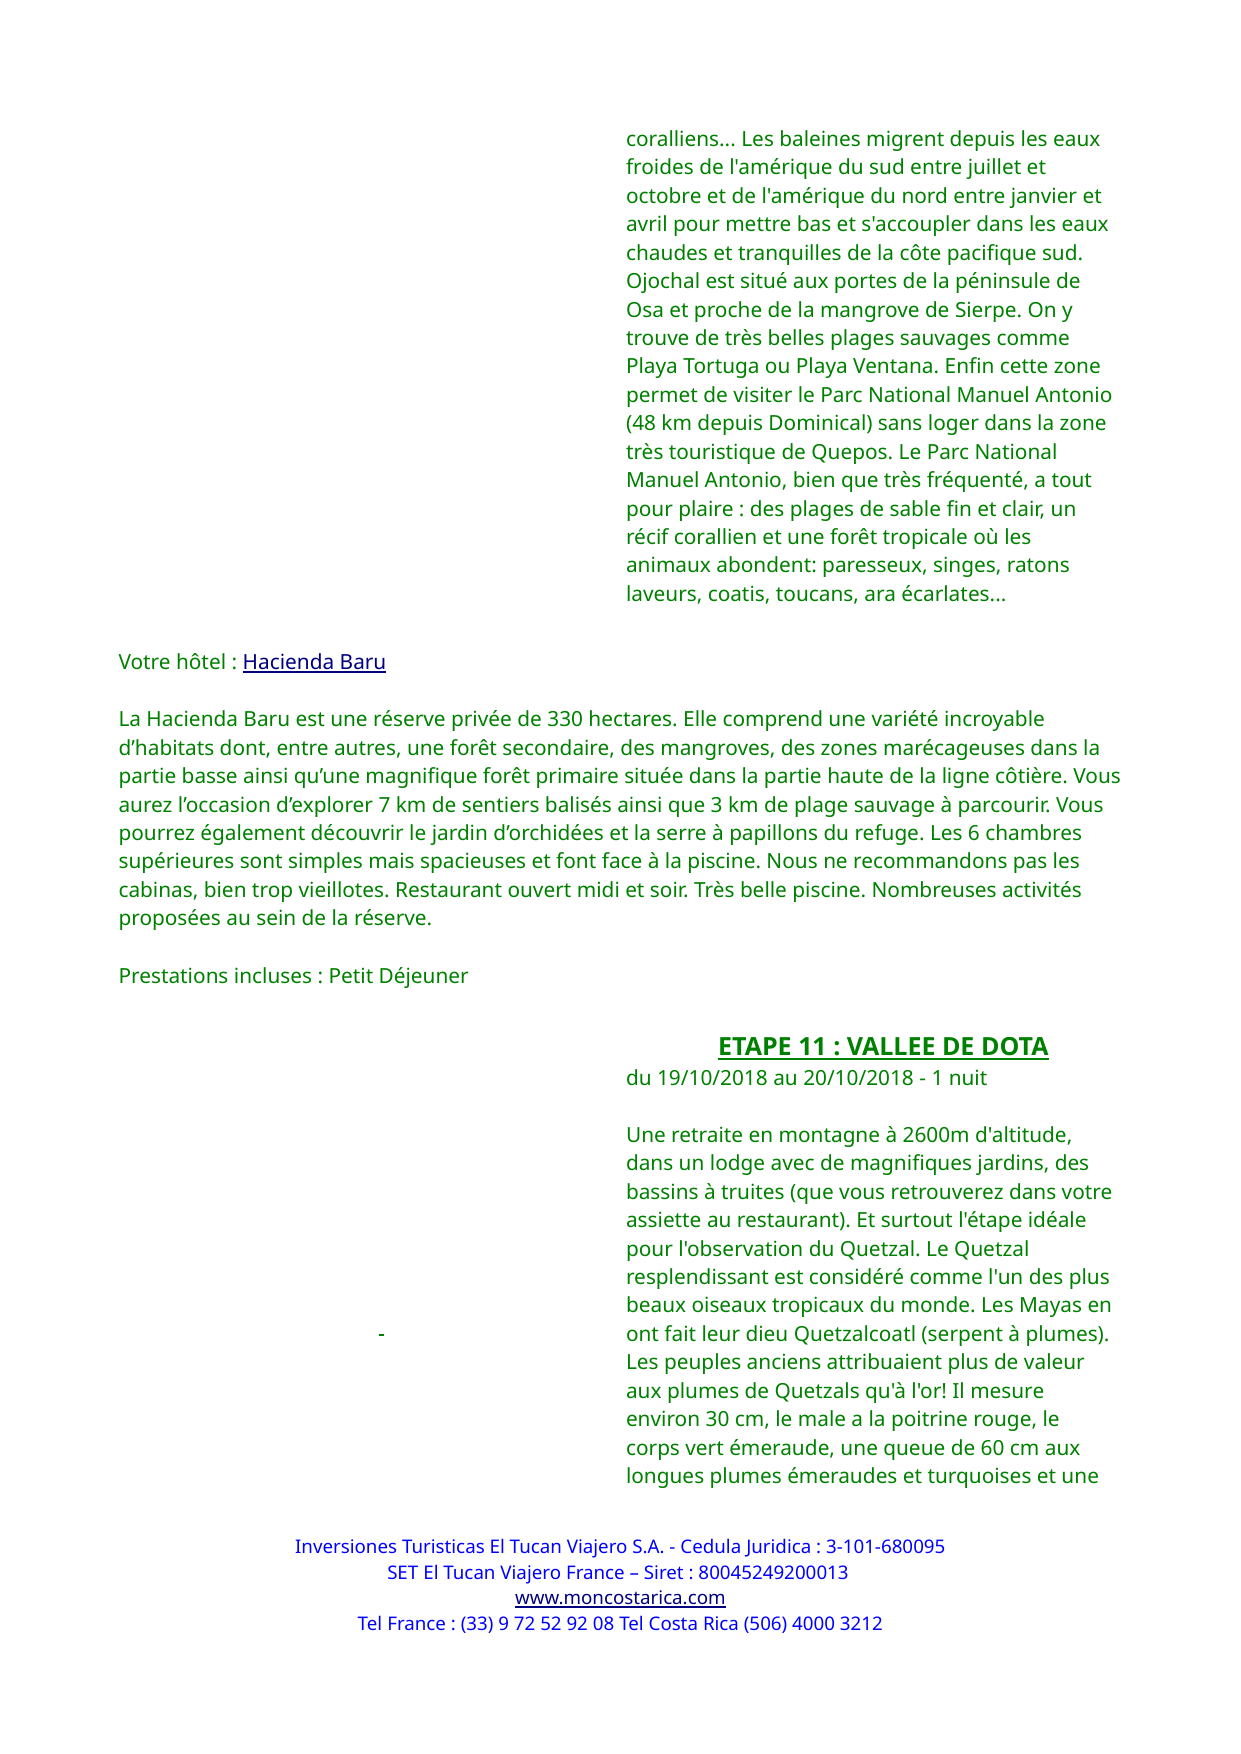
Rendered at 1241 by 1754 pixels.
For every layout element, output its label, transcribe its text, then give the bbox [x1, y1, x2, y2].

text La Hacienda Baru est une réserve privée de 330 hectares. Elle comprend une variété incroyable d’habitats dont, entre autres, une forêt secondaire, des mangroves, des zones marécageuses dans la partie basse ainsi qu’une magnifique forêt primaire située dans la partie haute de la ligne côtière. Vous aurez l’occasion d’explorer 7 km de sentiers balisés ainsi que 3 km de plage sauvage à parcourir. Vous pourrez également découvrir le jardin d’orchidées et la serre à papillons du refuge. Les 6 chambres supérieures sont simples mais spacieuses et font face à la piscine. Nous ne recommandons pas les cabinas, bien trop vieillotes. Restaurant ouvert midi et soir. Très belle piscine. Nombreuses activités proposées au sein de la réserve. [118, 704, 1122, 932]
table_header [118, 118, 620, 613]
text Votre hôtel : Hacienda Baru [118, 647, 1122, 676]
table_header ETAPE 11 : VALLEE DE DOTA du 19/10/2018 au 20/10/2018 - 1 nuit Une retraite en montagne à 2600m d'altitude, dans un lodge avec de magnifiques jardins, des bassins à truites (que vous retrouverez dans votre assiette au restaurant). Et surtout l'étape idéale pour l'observation du Quetzal. Le Quetzal resplendissant est considéré comme l'un des plus beaux oiseaux tropicaux du monde. Les Mayas en ont fait leur dieu Quetzalcoatl (serpent à plumes). Les peuples anciens attribuaient plus de valeur aux plumes de Quetzals qu'à l'or! Il mesure environ 30 cm, le male a la poitrine rouge, le corps vert émeraude, une queue de 60 cm aux longues plumes émeraudes et turquoises et une [620, 1023, 1122, 1495]
text Prestations incluses : Petit Déjeuner [118, 961, 1122, 989]
table_header coralliens... Les baleines migrent depuis les eaux froides de l'amérique du sud entre juillet et octobre et de l'amérique du nord entre janvier et avril pour mettre bas et s'accoupler dans les eaux chaudes et tranquilles de la côte pacifique sud. Ojochal est situé aux portes de la péninsule de Osa et proche de la mangrove de Sierpe. On y trouve de très belles plages sauvages comme Playa Tortuga ou Playa Ventana. Enfin cette zone permet de visiter le Parc National Manuel Antonio (48 km depuis Dominical) sans loger dans la zone très touristique de Quepos. Le Parc National Manuel Antonio, bien que très fréquenté, a tout pour plaire : des plages de sable fin et clair, un récif corallien et une forêt tropicale où les animaux abondent: paresseux, singes, ratons laveurs, coatis, toucans, ara écarlates... [620, 118, 1122, 613]
table_header [118, 1023, 620, 1495]
